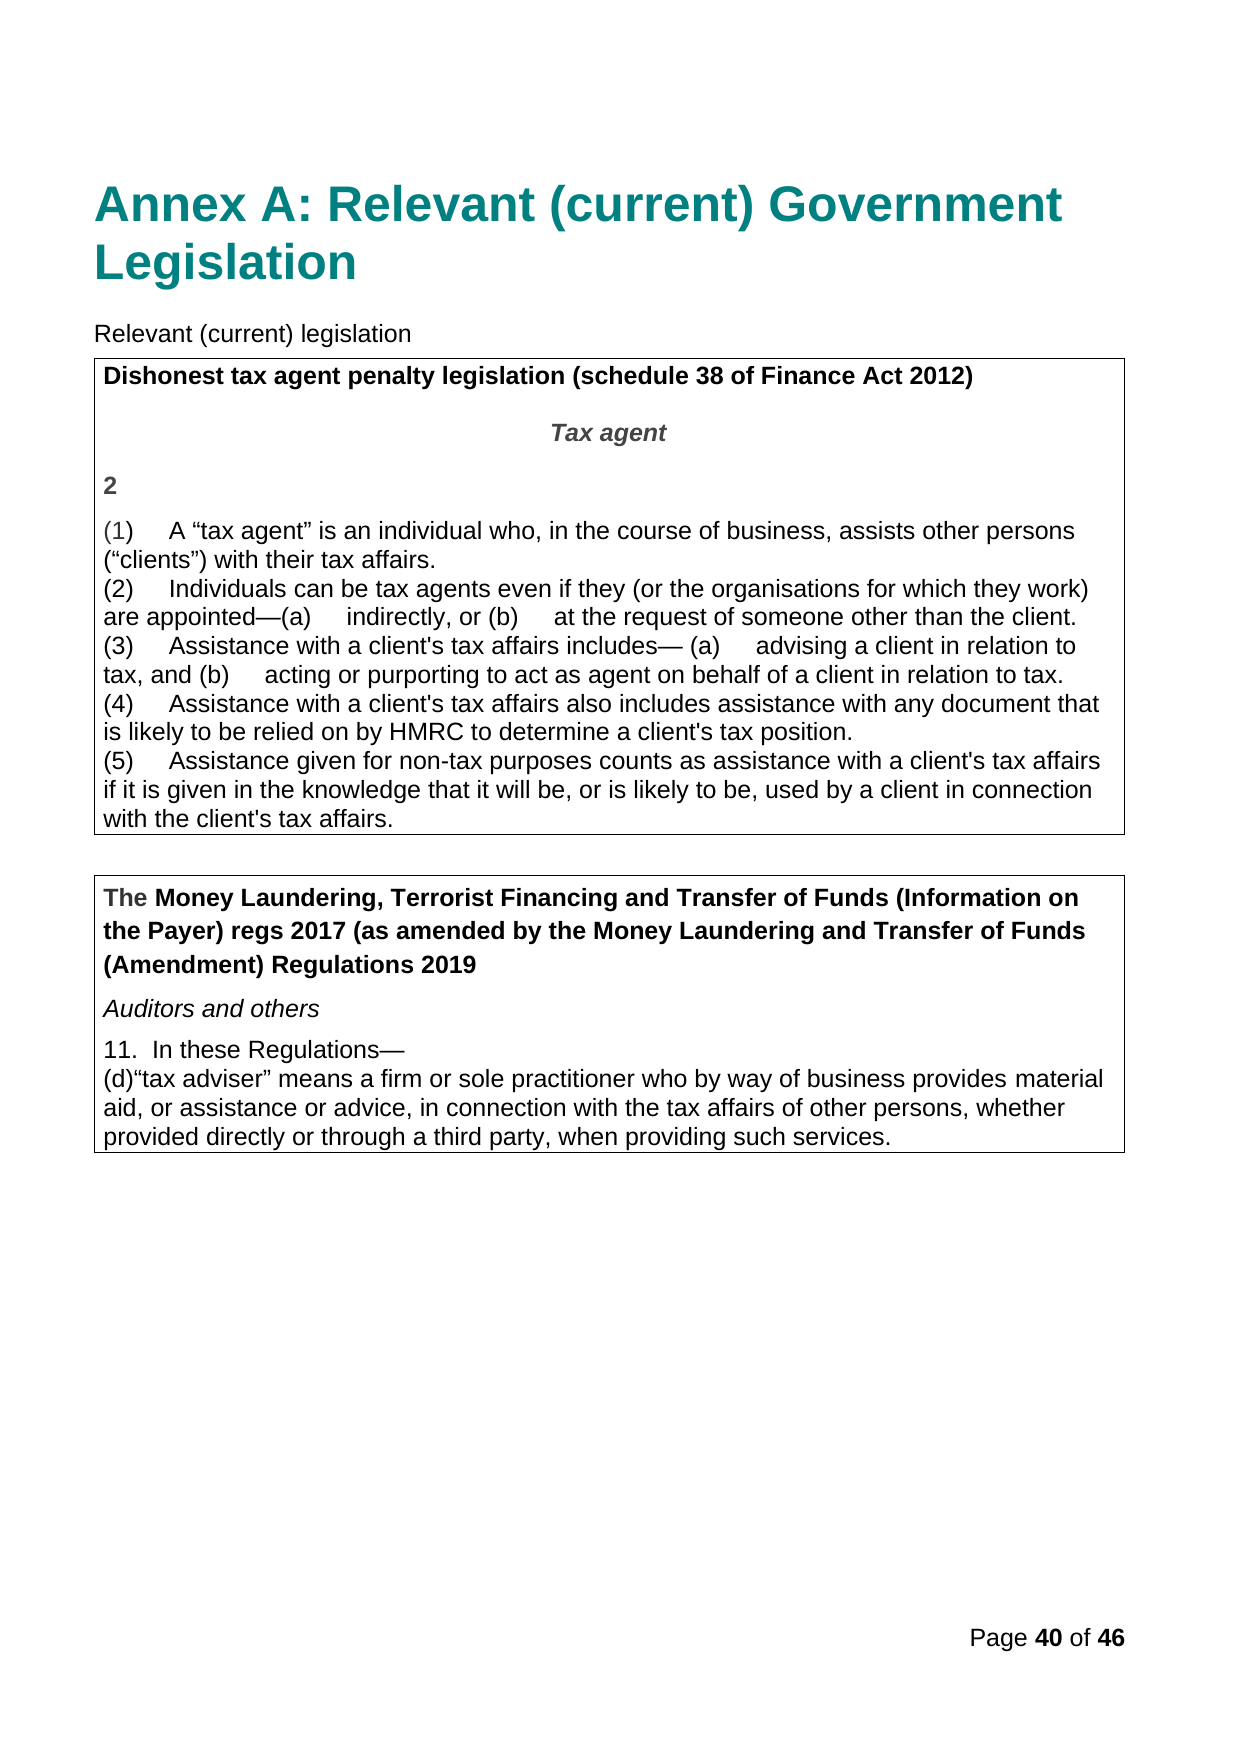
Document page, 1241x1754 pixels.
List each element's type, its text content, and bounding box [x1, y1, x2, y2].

subtitle Auditors and others [95, 990, 1124, 1023]
text (d)“tax adviser” means a firm or sole practitioner who by way of business provides material aid, or assistance or advice, in connection with the tax affairs of other persons, whether provided directly or through a third party, when providing such services. [95, 1061, 1124, 1152]
text Dishonest tax agent penalty legislation (schedule 38 of Finance Act 2012) [95, 359, 1124, 390]
text Tax agent [95, 415, 1124, 447]
text Relevant (current) legislation [94, 315, 1125, 347]
text (1) A “tax agent” is an individual who, in the course of business, assists other persons (“clients”) with their tax affairs. [95, 513, 1124, 570]
text 11. In these Regulations— [95, 1032, 1124, 1061]
text (3) Assistance with a client's tax affairs includes— (a) advising a client in relation to tax, and (b) acting or purporting to act as agent on behalf of a client in relation to tax. [95, 628, 1124, 685]
text The Money Laundering, Terrorist Financing and Transfer of Funds (Information on the Payer) regs 2017 (as amended by the Money Laundering and Transfer of Funds (Amendment) Regulations 2019 [95, 876, 1124, 978]
subtitle Annex A: Relevant (current) Government Legislation [94, 175, 1125, 290]
text (2) Individuals can be tax agents even if they (or the organisations for which they work) are appointed—(a) indirectly, or (b) at the request of someone other than the client. [95, 570, 1124, 628]
text (4) Assistance with a client's tax affairs also includes assistance with any document that is likely to be relied on by HMRC to determine a client's tax position. [95, 685, 1124, 743]
text (5) Assistance given for non-tax purposes counts as assistance with a client's tax affairs if it is given in the knowledge that it will be, or is likely to be, used by a client in connection with the client's tax affairs. [95, 743, 1124, 834]
text 2 [95, 463, 1124, 499]
